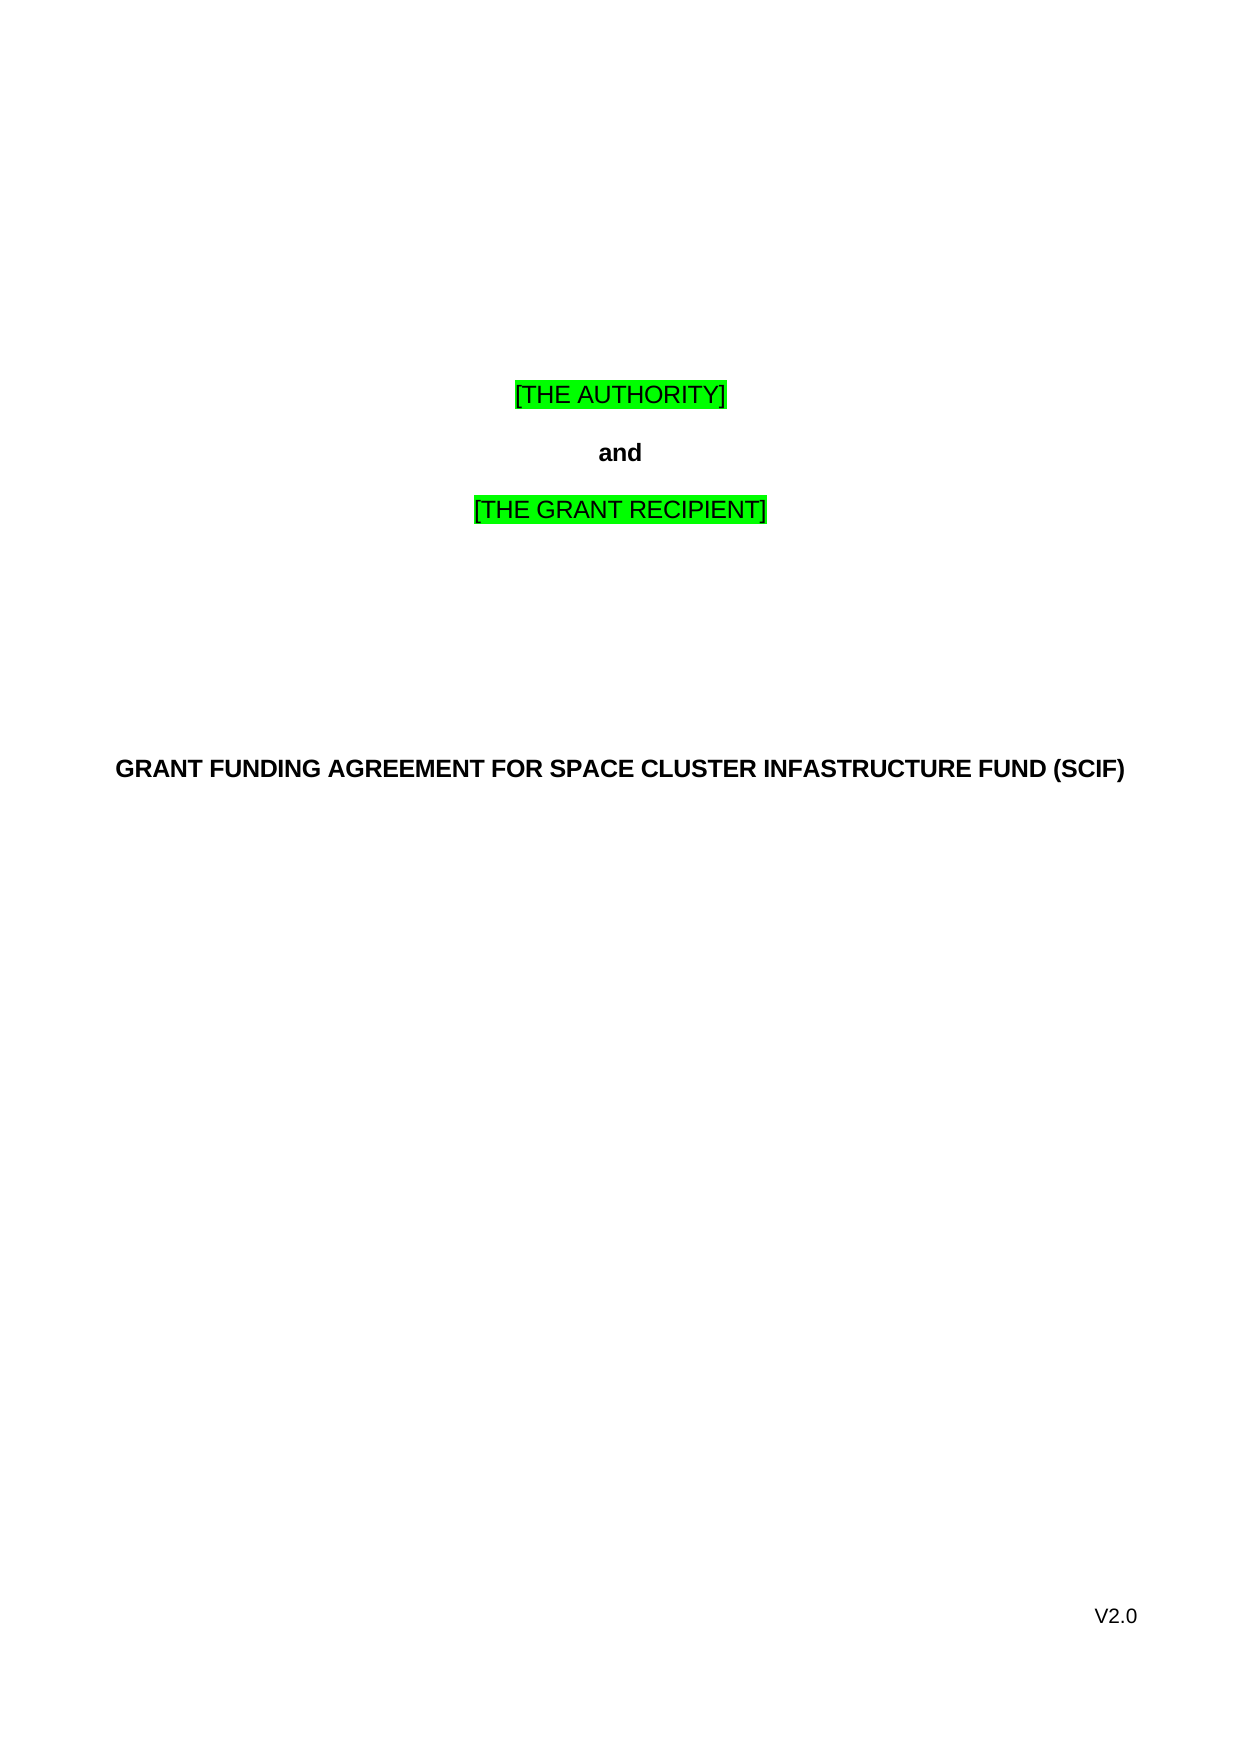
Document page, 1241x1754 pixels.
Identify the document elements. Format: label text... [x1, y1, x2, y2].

text [the authority] [103, 380, 1137, 409]
text [THE GRANT RECIPIENT] [103, 495, 1137, 524]
text and [103, 437, 1137, 466]
text GRANT FUNDING AGREEMENT for SPACE CLUSTER INFASTRUCTURE FUND (SCIF) [103, 754, 1137, 782]
